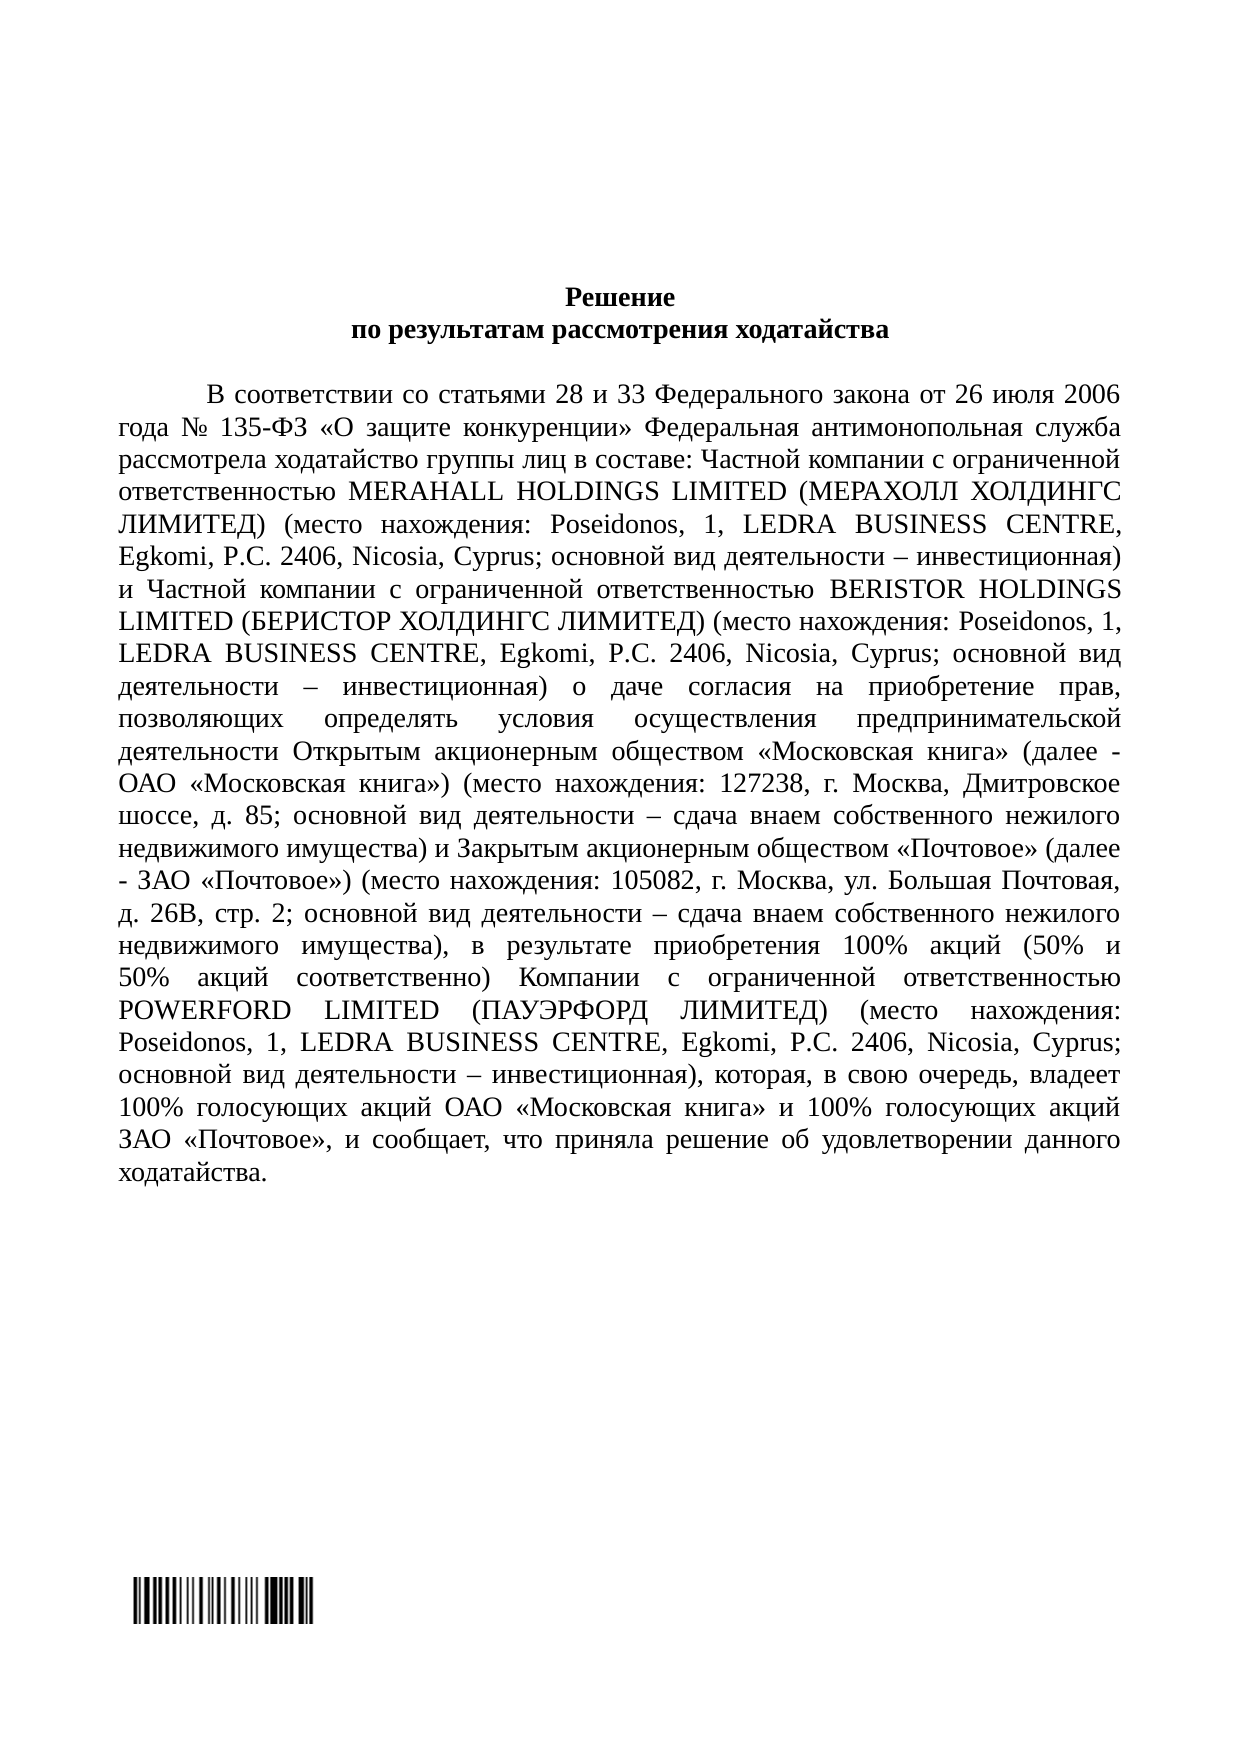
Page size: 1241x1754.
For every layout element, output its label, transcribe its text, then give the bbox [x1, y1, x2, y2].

text по результатам рассмотрения ходатайства [118, 312, 1122, 345]
text Решение [118, 280, 1122, 312]
text В соответствии со статьями 28 и 33 Федерального закона от 26 июля 2006 года № 135-ФЗ «О защите конкуренции» Федеральная антимонопольная служба рассмотрела ходатайство группы лиц в составе: Частной компании с ограниченной ответственностью MERAHALL HOLDINGS LIMITED (МЕРАХОЛЛ ХОЛДИНГС ЛИМИТЕД) (место нахождения: Poseidonos, 1, LEDRA BUSINESS CENTRE, Egkomi, P.C. 2406, Nicosia, Cyprus; основной вид деятельности – инвестиционная) и Частной компании с ограниченной ответственностью BERISTOR HOLDINGS LIMITED (БЕРИСТОР ХОЛДИНГС ЛИМИТЕД) (место нахождения: Poseidonos, 1, LEDRA BUSINESS CENTRE, Egkomi, P.C. 2406, Nicosia, Cyprus; основной вид деятельности – инвестиционная) о даче согласия на приобретение прав, позволяющих определять условия осуществления предпринимательской деятельности Открытым акционерным обществом «Московская книга» (далее - ОАО «Московская книга») (место нахождения: 127238, г. Москва, Дмитровское шоссе, д. 85; основной вид деятельности – сдача внаем собственного нежилого недвижимого имущества) и Закрытым акционерным обществом «Почтовое» (далее - ЗАО «Почтовое») (место нахождения: 105082, г. Москва, ул. Большая Почтовая, д. 26В, стр. 2; основной вид деятельности – сдача внаем собственного нежилого недвижимого имущества), в результате приобретения 100% акций (50% и 50% акций соответственно) Компании с ограниченной ответственностью POWERFORD LIMITED (ПАУЭРФОРД ЛИМИТЕД) (место нахождения: Poseidonos, 1, LEDRA BUSINESS CENTRE, Egkomi, P.C. 2406, Nicosia, Cyprus; основной вид деятельности – инвестиционная), которая, в свою очередь, владеет 100% голосующих акций ОАО «Московская книга» и 100% голосующих акций ЗАО «Почтовое», и сообщает, что приняла решение об удовлетворении данного ходатайства. [118, 377, 1122, 1187]
picture [118, 1577, 331, 1624]
